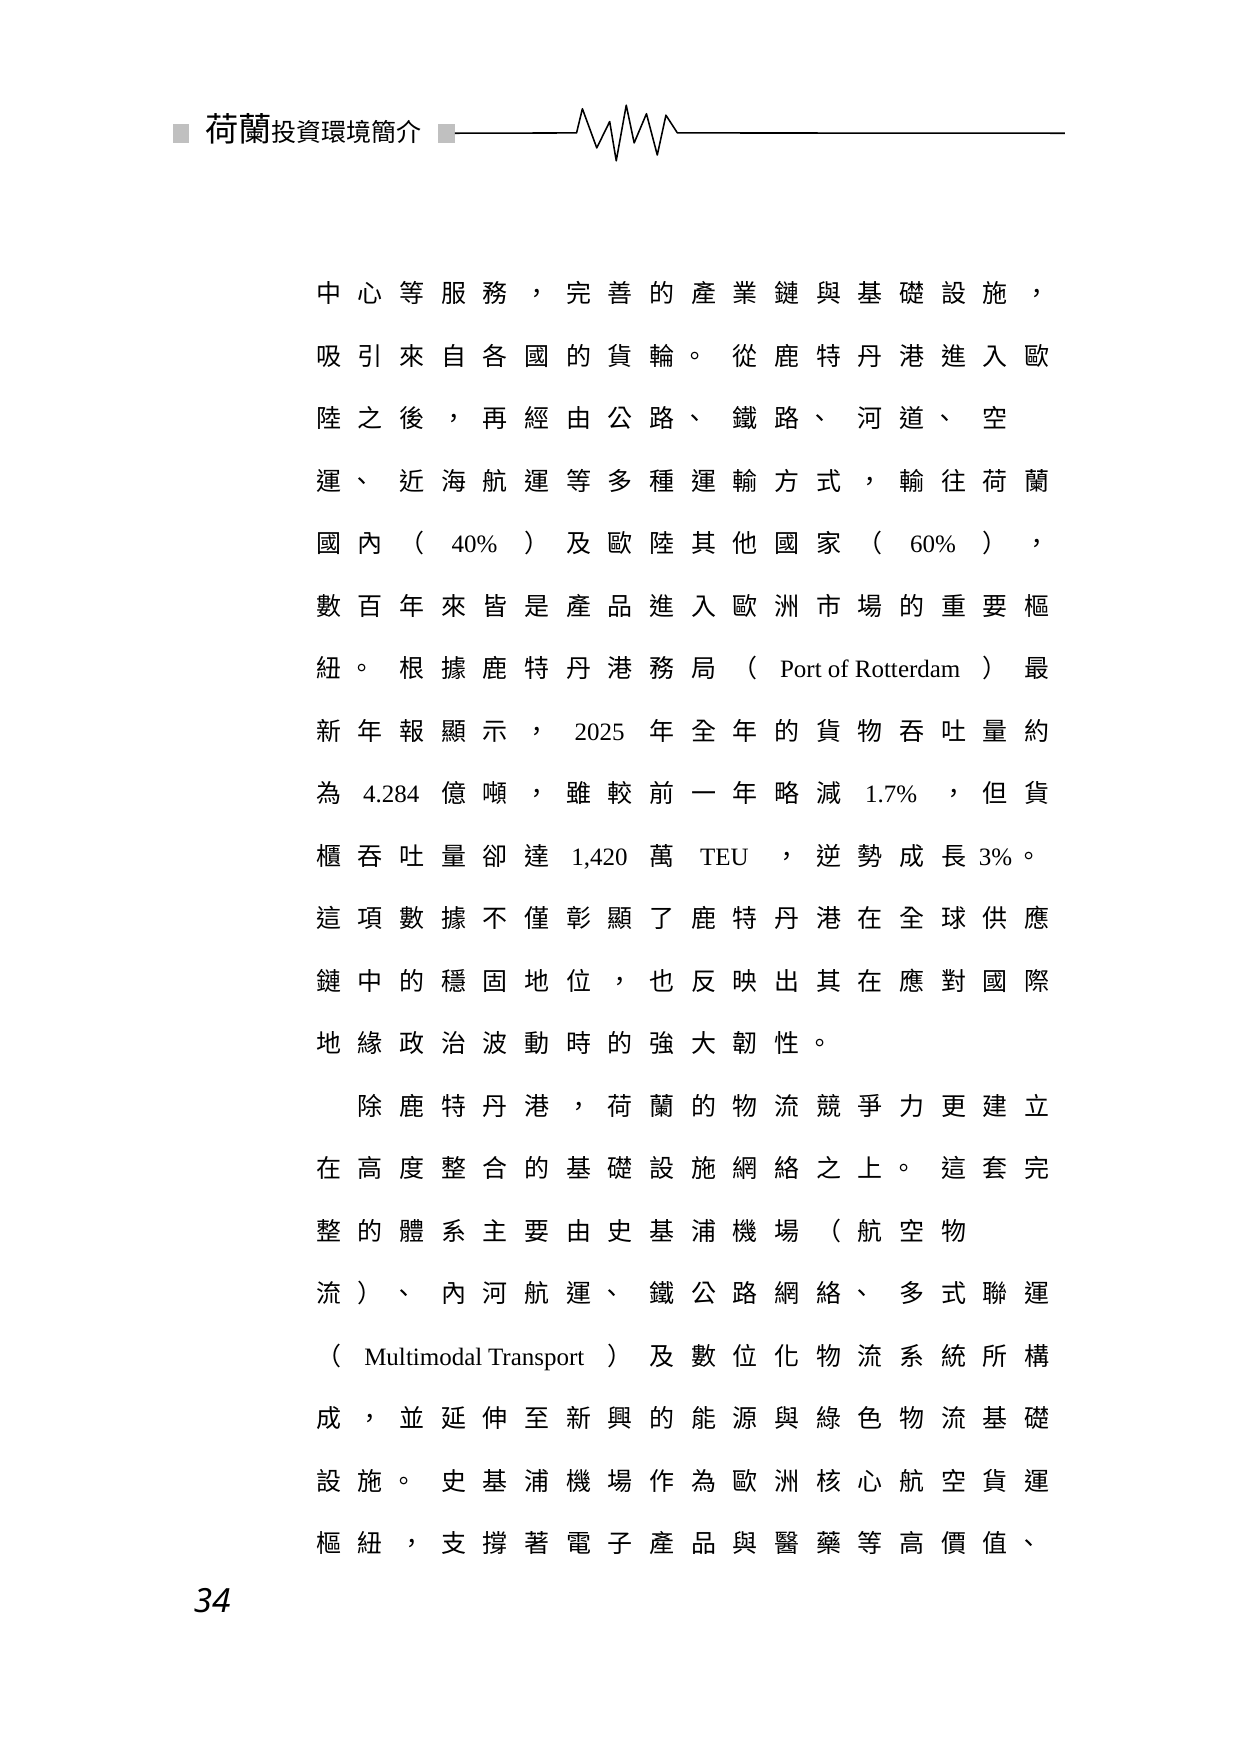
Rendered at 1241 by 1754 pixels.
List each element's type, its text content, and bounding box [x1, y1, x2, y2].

text 除鹿特丹港，荷蘭的物流競爭力更建立在高度整合的基礎設施網絡之上。這套完整的體系主要由史基浦機場（航空物流）、內河航運、鐵公路網絡、多式聯運（Multimodal Transport）及數位化物流系統所構成，並延伸至新興的能源與綠色物流基礎設施。史基浦機場作為歐洲核心航空貨運樞紐，支撐著電子產品與醫藥等高價值、 [281, 1063, 1058, 1563]
text 中心等服務，完善的產業鏈與基礎設施，吸引來自各國的貨輪。從鹿特丹港進入歐陸之後，再經由公路、鐵路、河道、空運、近海航運等多種運輸方式，輸往荷蘭國內（40%）及歐陸其他國家（60%），數百年來皆是產品進入歐洲市場的重要樞紐。根據鹿特丹港務局（Port of Rotterdam）最新年報顯示，2025年全年的貨物吞吐量約為4.284億噸，雖較前一年略減1.7%，但貨櫃吞吐量卻達1,420萬TEU，逆勢成長3%。這項數據不僅彰顯了鹿特丹港在全球供應鏈中的穩固地位，也反映出其在應對國際地緣政治波動時的強大韌性。 [281, 250, 1058, 1063]
